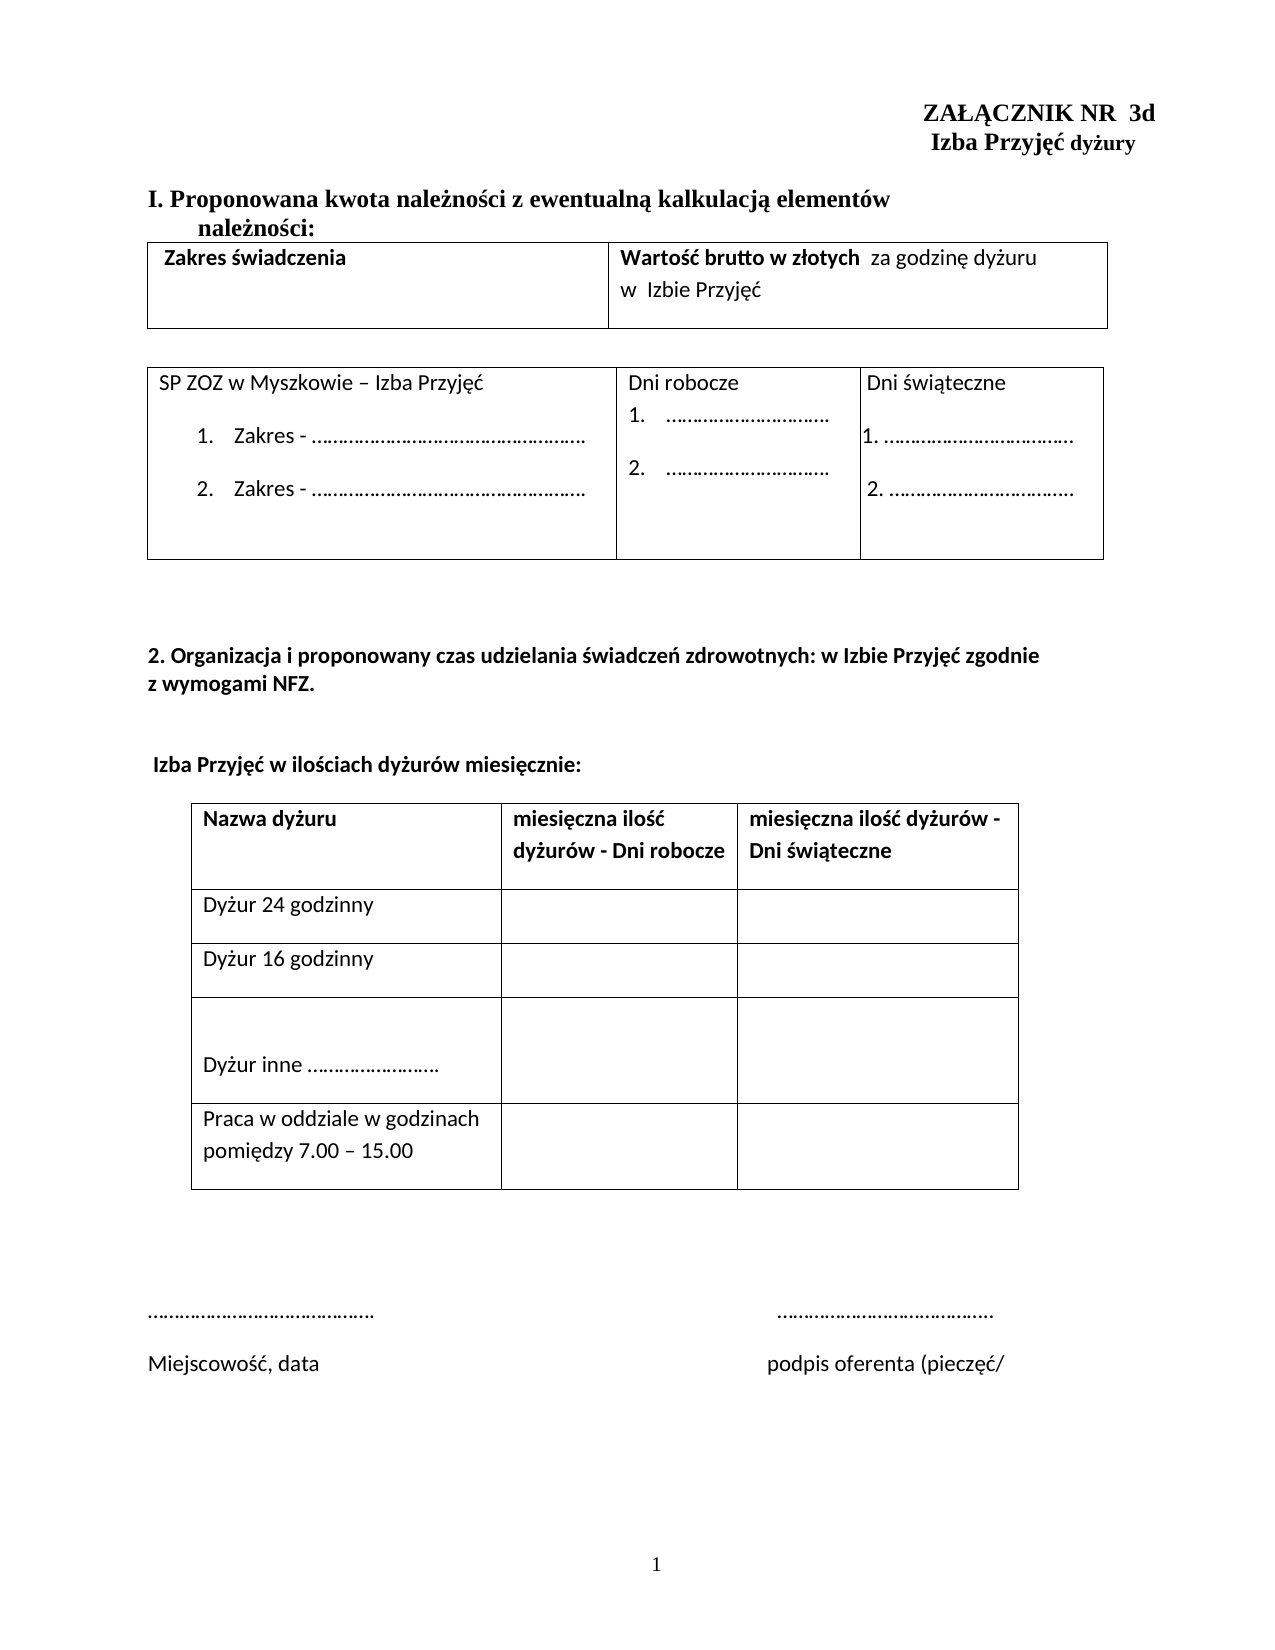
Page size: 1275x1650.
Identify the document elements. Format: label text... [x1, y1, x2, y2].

table_cell [738, 890, 1018, 943]
table_cell [502, 890, 737, 943]
text Miejscowość, data podpis oferenta (pieczęć/ [148, 1349, 1157, 1377]
text Izba Przyjęć w ilościach dyżurów miesięcznie: [148, 750, 1157, 778]
table_header SP ZOZ w Myszkowie – Izba Przyjęć Zakres - ……………………………………………. Zakres - ……………………………………………. [148, 368, 616, 559]
table_header miesięczna ilość dyżurów - Dni robocze [502, 804, 737, 889]
table_cell Praca w oddziale w godzinach pomiędzy 7.00 – 15.00 [192, 1104, 501, 1189]
text 2. Organizacja i proponowany czas udzielania świadczeń zdrowotnych: w Izbie Przyjęć zgodnie z wymogami NFZ. [148, 641, 1157, 697]
text Izba Przyjęć dyżury [118, 127, 1157, 155]
table_cell Dyżur inne ……………………. [192, 998, 501, 1103]
table_cell [502, 998, 737, 1103]
table_header Nazwa dyżuru [192, 804, 501, 889]
text ZAŁĄCZNIK NR 3d [118, 98, 1157, 127]
table_header Wartość brutto w złotych za godzinę dyżuru w Izbie Przyjęć [609, 243, 1107, 327]
table_header Zakres świadczenia [148, 243, 608, 327]
table_cell [502, 944, 737, 997]
text ……………………………………. ………………………………….. [148, 1296, 1157, 1324]
table_cell Dyżur 16 godzinny [192, 944, 501, 997]
table_cell [738, 944, 1018, 997]
table_cell Dyżur 24 godzinny [192, 890, 501, 943]
table_cell [502, 1104, 737, 1189]
table_cell [738, 998, 1018, 1103]
table_header Dni świąteczne 1. ……………………………… 2. …………………………….. [861, 368, 1103, 559]
text należności: [185, 213, 1157, 242]
text I. Proponowana kwota należności z ewentualną kalkulacją elementów [148, 184, 1157, 213]
table_cell [738, 1104, 1018, 1189]
table_header Dni robocze 1. …………………………. 2. …………………………. [617, 368, 860, 559]
table_header miesięczna ilość dyżurów - Dni świąteczne [738, 804, 1018, 889]
